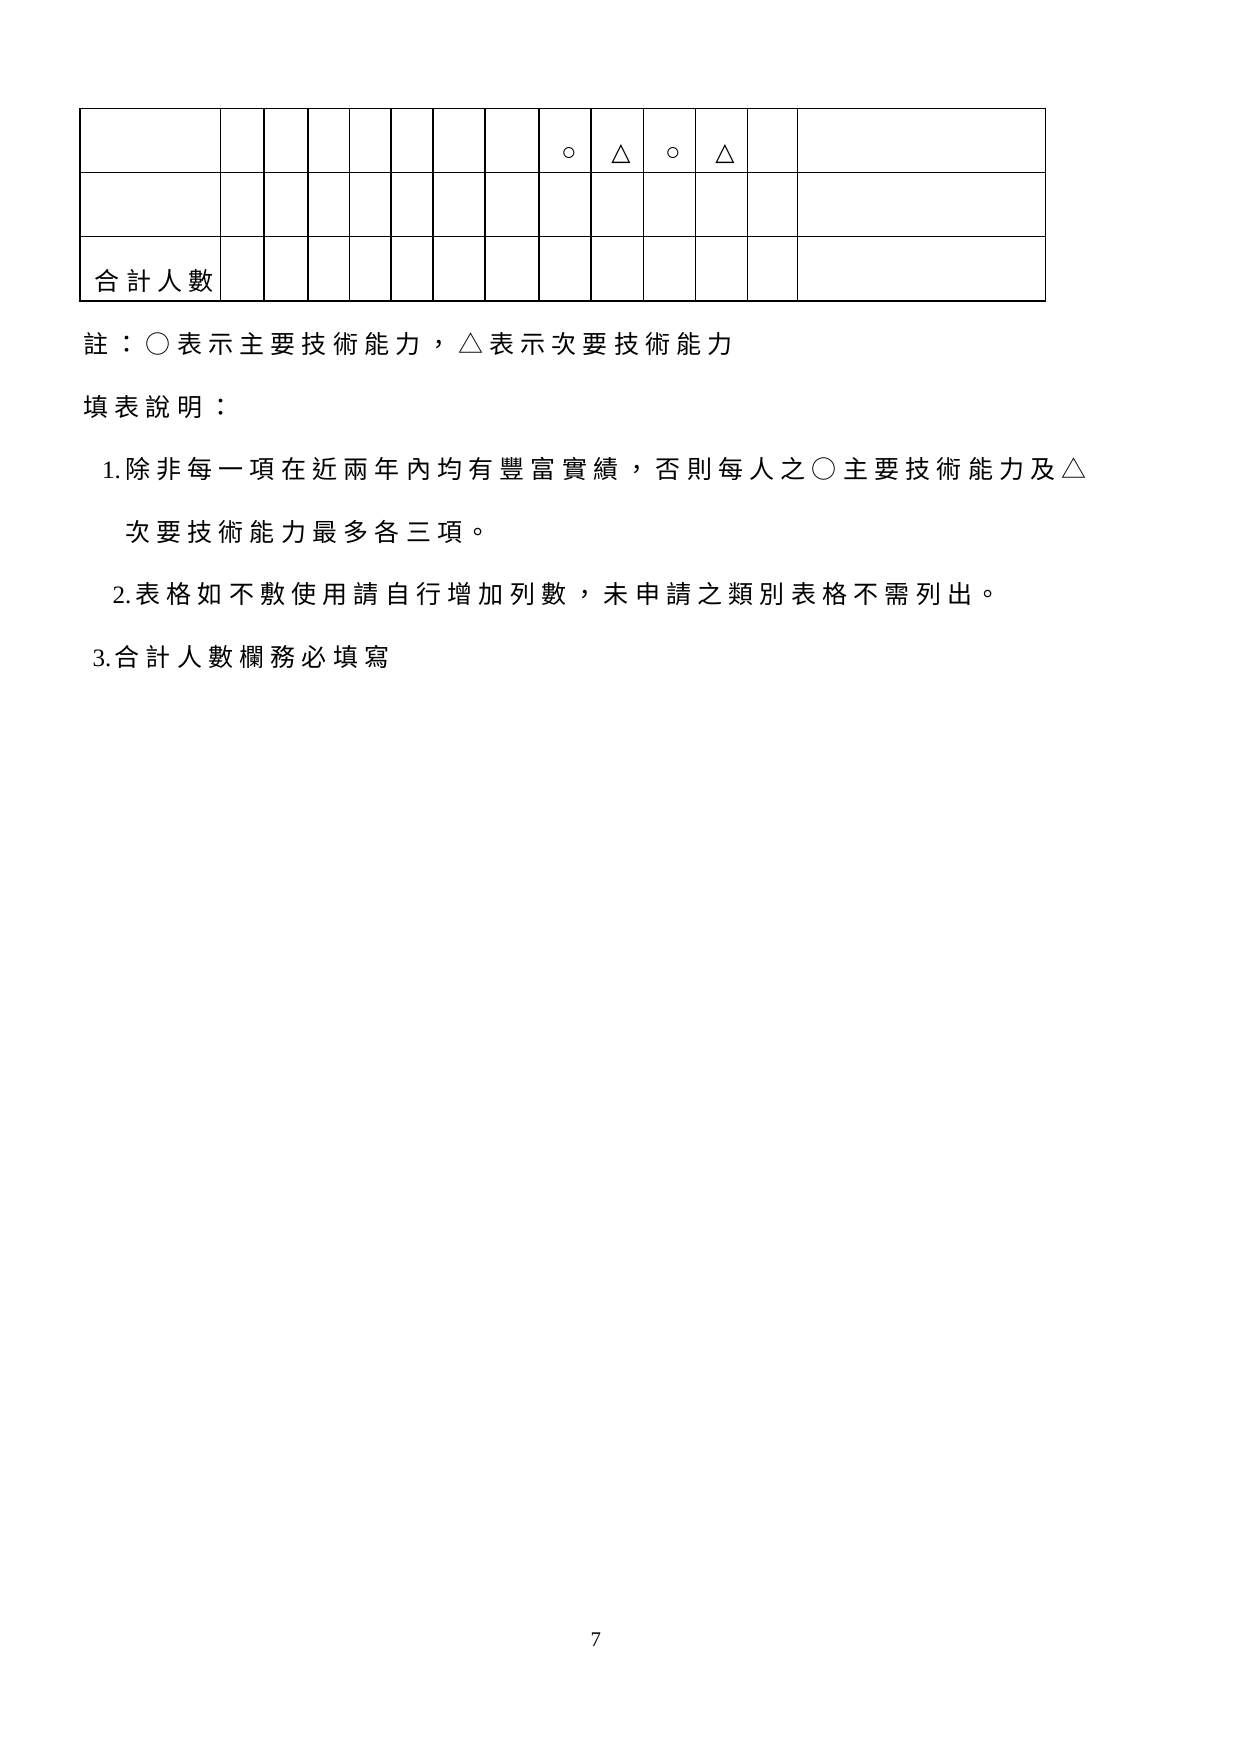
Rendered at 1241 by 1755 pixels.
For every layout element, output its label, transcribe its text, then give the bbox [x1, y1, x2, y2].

table_cell [350, 173, 390, 236]
table_cell [592, 173, 643, 236]
table_cell ○ [644, 109, 695, 172]
text 3.合計人數欄務必填寫 [80, 614, 1144, 676]
table_cell ○ [540, 109, 590, 172]
table_cell [221, 109, 263, 172]
table_cell [392, 109, 432, 172]
table_cell [265, 173, 307, 236]
table_cell [592, 237, 643, 300]
table_cell [644, 173, 695, 236]
table_cell [309, 237, 349, 300]
table_cell [265, 109, 307, 172]
text 1.除非每一項在近兩年內均有豐富實績，否則每人之○主要技術能力及△次要技術能力最多各三項。 [101, 426, 1111, 551]
text 填表說明： [80, 364, 1111, 426]
table_cell [309, 173, 349, 236]
text 註：○表示主要技術能力，△表示次要技術能力 [80, 301, 1111, 364]
table_cell △ [696, 109, 747, 172]
table_cell [350, 237, 390, 300]
table_cell [434, 109, 484, 172]
table_cell [748, 173, 797, 236]
table_cell [265, 237, 307, 300]
table_cell [696, 237, 747, 300]
table_cell [798, 109, 1045, 172]
table_cell [486, 173, 538, 236]
table_cell [221, 237, 263, 300]
table_cell [350, 109, 390, 172]
table_cell [748, 237, 797, 300]
table_cell △ [592, 109, 643, 172]
table_cell [309, 109, 349, 172]
table_cell [798, 173, 1045, 236]
table_cell [81, 109, 220, 172]
table_cell [434, 237, 484, 300]
table_cell [540, 173, 590, 236]
table_cell [221, 173, 263, 236]
table_cell [748, 109, 797, 172]
table_cell [486, 237, 538, 300]
table_cell [644, 237, 695, 300]
table_cell [81, 173, 220, 236]
table_cell [434, 173, 484, 236]
table_cell [486, 109, 538, 172]
table_cell [696, 173, 747, 236]
text 2.表格如不敷使用請自行增加列數，未申請之類別表格不需列出。 [103, 551, 1111, 614]
table_cell [392, 173, 432, 236]
table_cell 合計人數 [81, 237, 220, 300]
table_cell [540, 237, 590, 300]
table_cell [798, 237, 1045, 300]
table_cell [392, 237, 432, 300]
